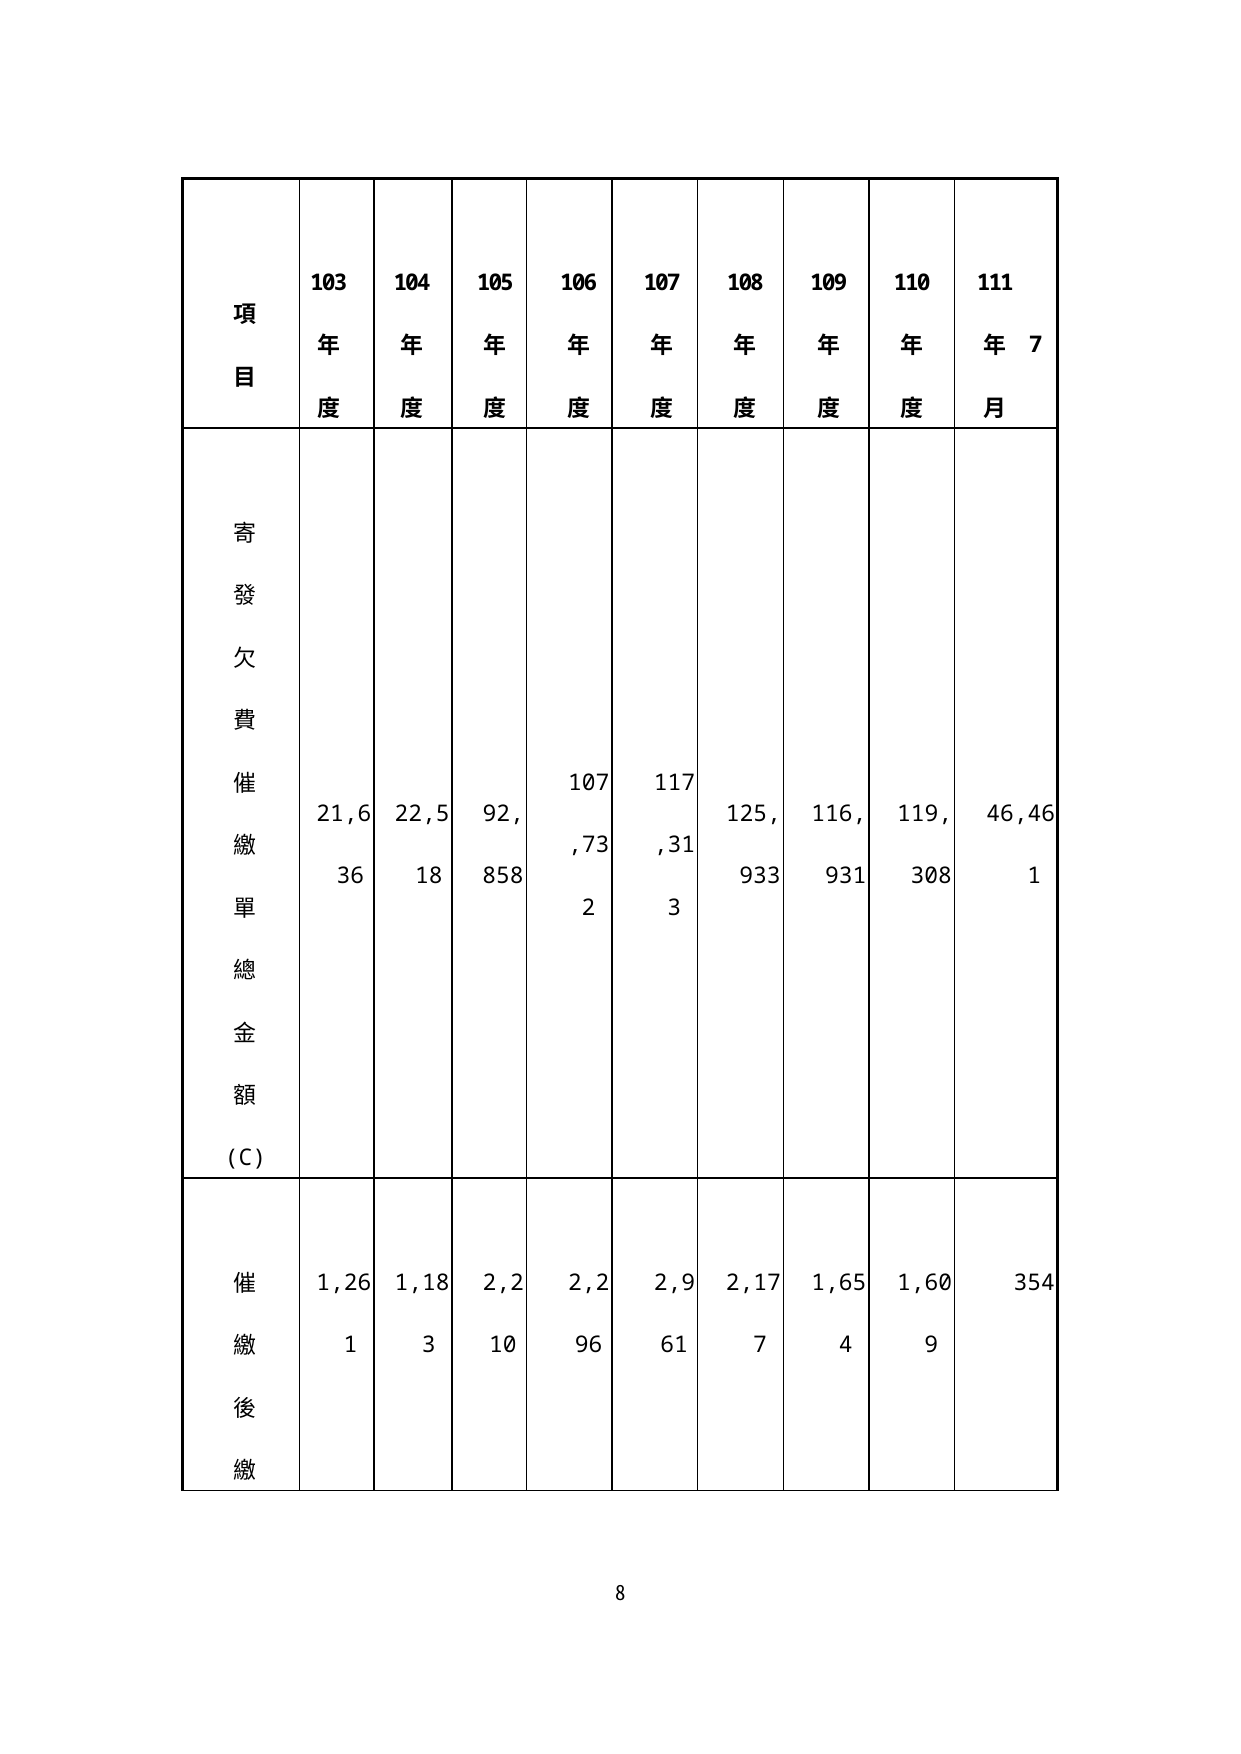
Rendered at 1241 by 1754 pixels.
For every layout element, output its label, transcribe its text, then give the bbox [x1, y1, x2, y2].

table_header 107年度 [613, 180, 697, 427]
table_cell 2,210 [453, 1179, 526, 1490]
table_cell 1,609 [870, 1179, 954, 1490]
table_cell 22,518 [375, 429, 451, 1177]
table_cell 116,931 [784, 429, 868, 1177]
table_cell 2,296 [527, 1179, 611, 1490]
table_cell 1,654 [784, 1179, 868, 1490]
table_header 106年度 [527, 180, 611, 427]
table_cell 2,961 [613, 1179, 697, 1490]
table_cell 117,313 [613, 429, 697, 1177]
table_header 項 目 [184, 180, 299, 427]
table_cell 354 [955, 1179, 1056, 1490]
table_cell 21,636 [300, 429, 373, 1177]
table_cell 1,183 [375, 1179, 451, 1490]
table_cell 46,461 [955, 429, 1056, 1177]
table_cell 1,261 [300, 1179, 373, 1490]
table_header 109年度 [784, 180, 868, 427]
table_cell 119,308 [870, 429, 954, 1177]
table_header 110年度 [870, 180, 954, 427]
table_cell 2,177 [698, 1179, 783, 1490]
table_cell 寄發欠費催繳單總金額(C) [184, 429, 299, 1177]
table_cell 催繳後繳 [184, 1179, 299, 1490]
table_cell 92,858 [453, 429, 526, 1177]
table_header 108年度 [698, 180, 783, 427]
table_header 105年度 [453, 180, 526, 427]
table_header 103年度 [300, 180, 373, 427]
table_header 104年度 [375, 180, 451, 427]
table_cell 107,732 [527, 429, 611, 1177]
table_cell 125,933 [698, 429, 783, 1177]
table_header 111年7月 [955, 180, 1056, 427]
